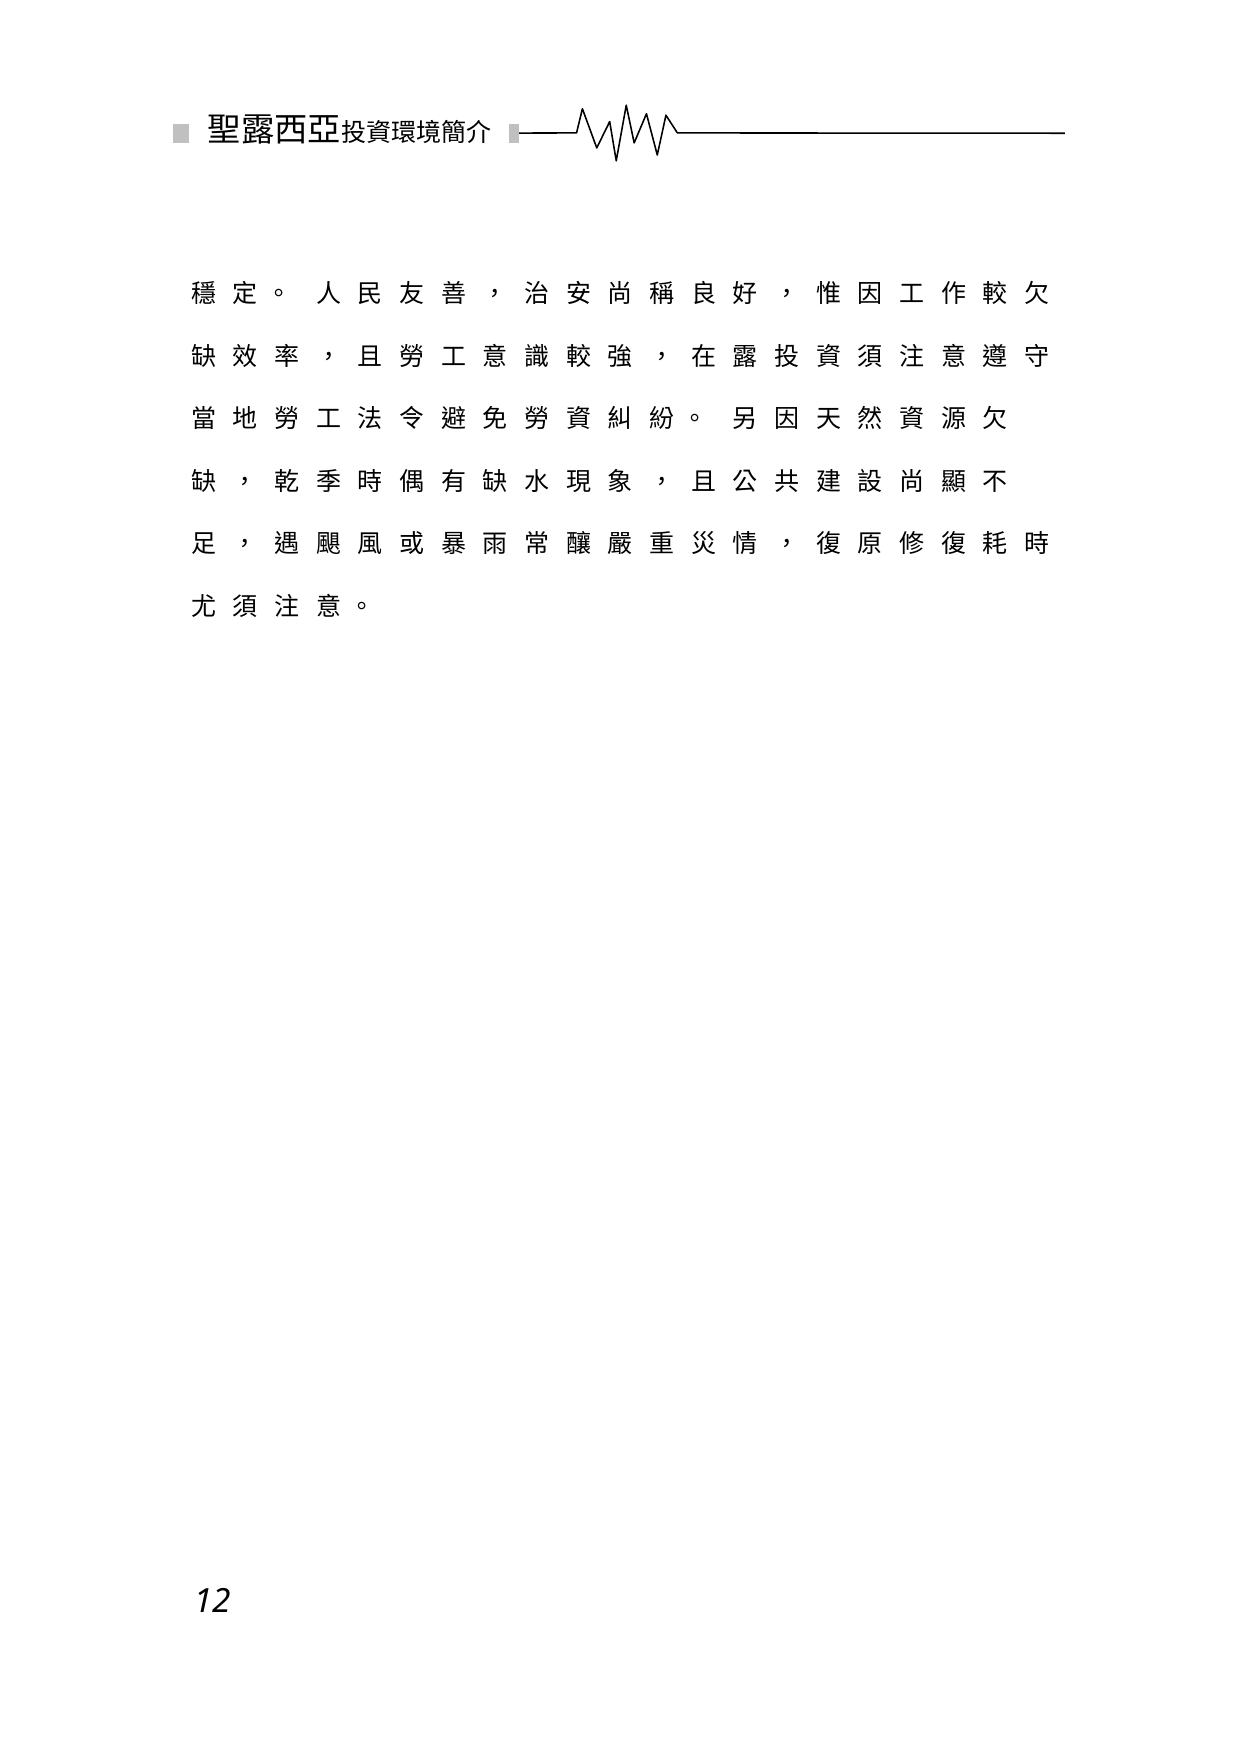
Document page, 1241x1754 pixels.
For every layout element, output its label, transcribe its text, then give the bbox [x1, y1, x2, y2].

text 穩定。人民友善，治安尚稱良好，惟因工作較欠缺效率，且勞工意識較強，在露投資須注意遵守當地勞工法令避免勞資糾紛。另因天然資源欠缺，乾季時偶有缺水現象，且公共建設尚顯不足，遇颶風或暴雨常釀嚴重災情，復原修復耗時尤須注意。 [183, 250, 1058, 625]
